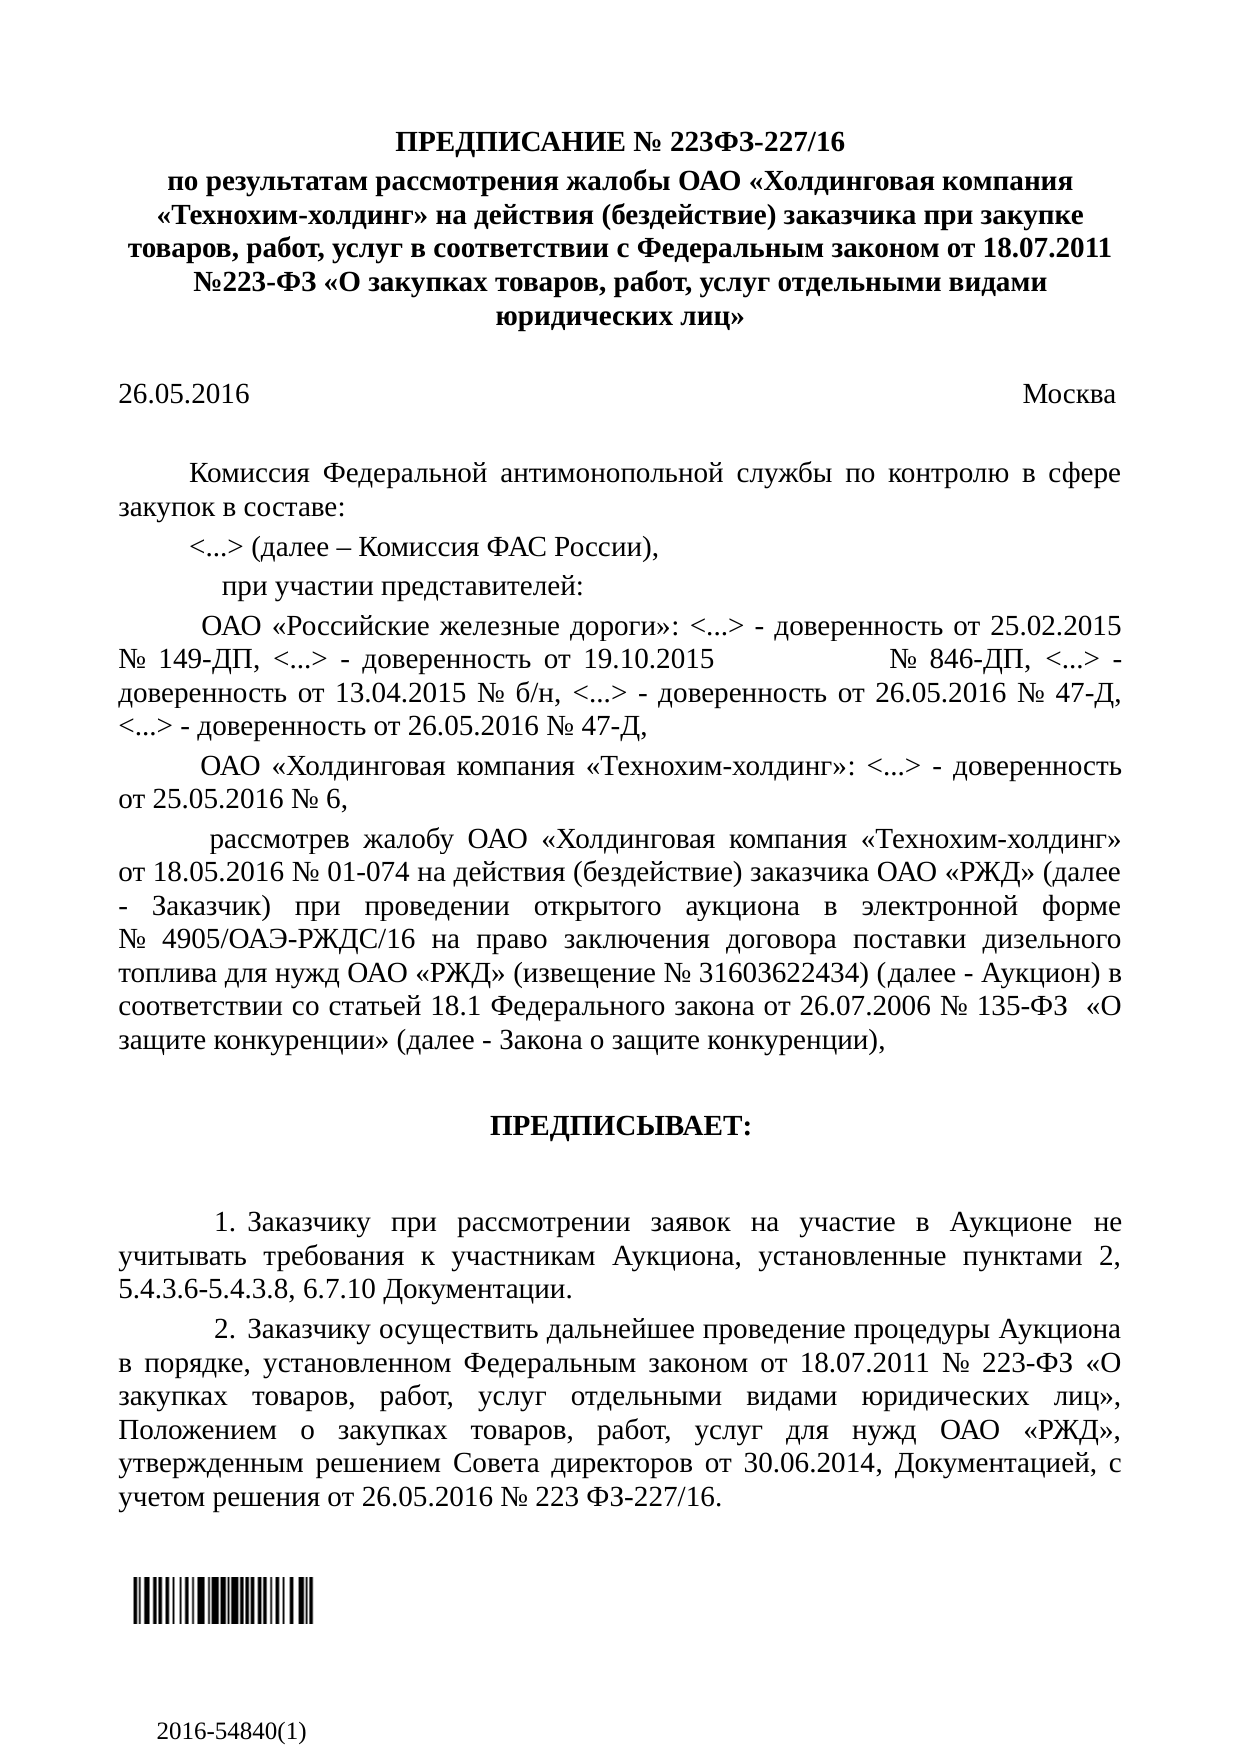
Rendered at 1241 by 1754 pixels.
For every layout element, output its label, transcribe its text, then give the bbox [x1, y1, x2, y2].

text ОАО «Российские железные дороги»: <...> - доверенность от 25.02.2015 № 149-ДП, <...> - доверенность от 19.10.2015 № 846-ДП, <...> - доверенность от 13.04.2015 № б/н, <...> - доверенность от 26.05.2016 № 47-Д, <...> - доверенность от 26.05.2016 № 47-Д, [118, 608, 1122, 742]
picture [118, 1577, 331, 1624]
text ПРЕДПИСАНИЕ № 223ФЗ-227/16 [118, 124, 1122, 158]
text по результатам рассмотрения жалобы ОАО «Холдинговая компания «Технохим-холдинг» на действия (бездействие) заказчика при закупке товаров, работ, услуг в соответствии с Федеральным законом от 18.07.2011 №223-ФЗ «О закупках товаров, работ, услуг отдельными видами юридических лиц» [118, 163, 1122, 331]
text при участии представителей: [118, 568, 1122, 602]
list Заказчику при рассмотрении заявок на участие в Аукционе не учитывать требования к участникам Аукциона, установленные пунктами 2, 5.4.3.6-5.4.3.8, 6.7.10 Документации. [118, 1204, 1122, 1305]
text Комиссия Федеральной антимонопольной службы по контролю в сфере закупок в составе: [118, 456, 1122, 523]
list Заказчику осуществить дальнейшее проведение процедуры Аукциона в порядке, установленном Федеральным законом от 18.07.2011 № 223-ФЗ «О закупках товаров, работ, услуг отдельными видами юридических лиц», Положением о закупках товаров, работ, услуг для нужд ОАО «РЖД», утвержденным решением Совета директоров от 30.06.2014, Документацией, с учетом решения от 26.05.2016 № 223 ФЗ-227/16. [118, 1311, 1122, 1512]
text ОАО «Холдинговая компания «Технохим-холдинг»: <...> - доверенность от 25.05.2016 № 6, [118, 748, 1122, 815]
text <...> (далее – Комиссия ФАС России), [118, 529, 1122, 562]
text рассмотрев жалобу ОАО «Холдинговая компания «Технохим-холдинг» от 18.05.2016 № 01-074 на действия (бездействие) заказчика ОАО «РЖД» (далее - Заказчик) при проведении открытого аукциона в электронной форме № 4905/ОАЭ-РЖДС/16 на право заключения договора поставки дизельного топлива для нужд ОАО «РЖД» (извещение № 31603622434) (далее - Аукцион) в соответствии со статьей 18.1 Федерального закона от 26.07.2006 № 135-ФЗ «О защите конкуренции» (далее - Закона о защите конкуренции), [118, 821, 1122, 1056]
text ПРЕДПИСЫВАЕТ: [118, 1108, 1122, 1141]
text 26.05.2016 Москва [118, 377, 1122, 410]
